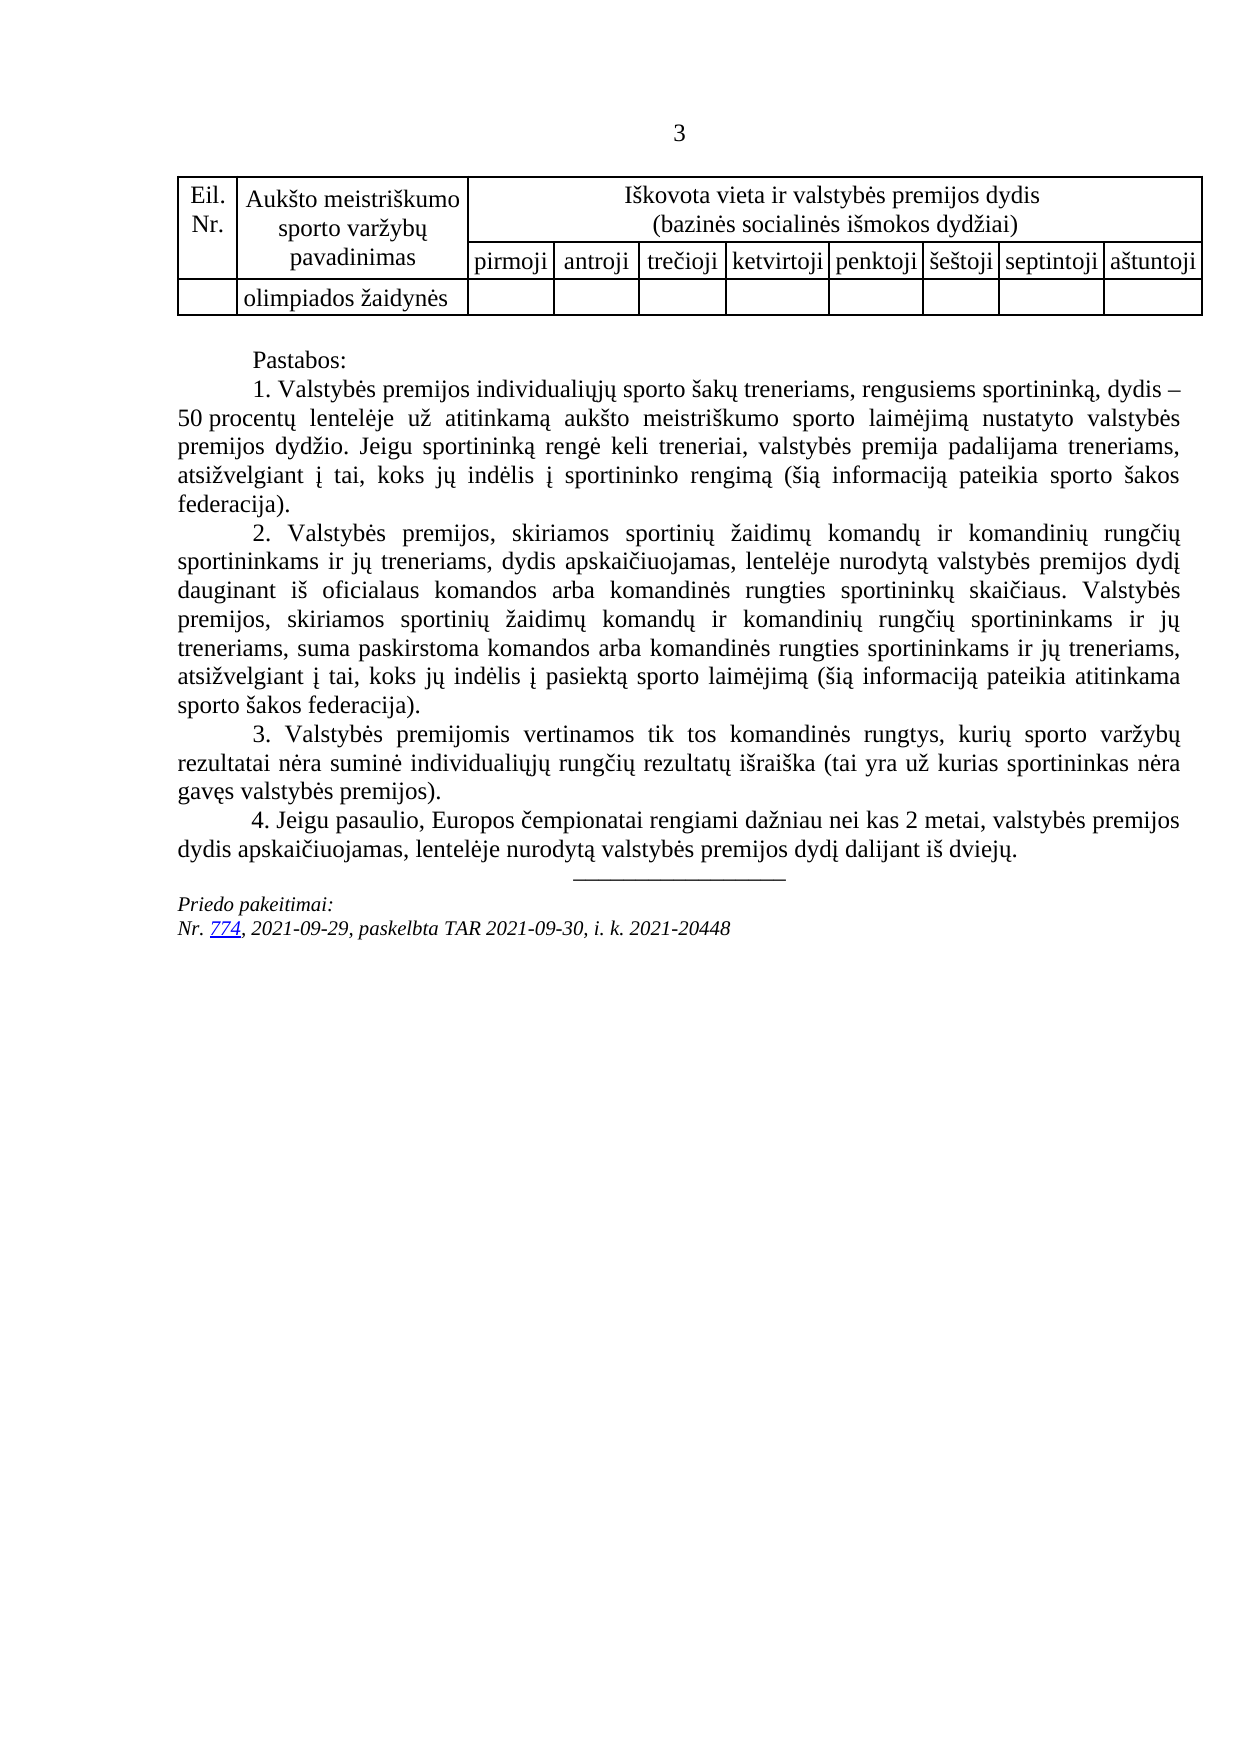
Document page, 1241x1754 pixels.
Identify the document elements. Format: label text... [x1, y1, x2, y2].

table_header Iškovota vieta ir valstybės premijos dydis (bazinės socialinės išmokos dydžiai) [469, 178, 1201, 241]
table_cell trečioji [640, 243, 725, 278]
table_header Aukšto meistriškumo sporto varžybų pavadinimas [238, 178, 467, 278]
table_cell aštuntoji [1105, 243, 1201, 278]
table_cell ketvirtoji [727, 243, 828, 278]
table_cell [555, 280, 638, 314]
table_cell septintoji [1000, 243, 1103, 278]
text Priedo pakeitimai: [177, 891, 1181, 916]
table_cell olimpiados žaidynės [238, 280, 467, 314]
table_cell antroji [555, 243, 638, 278]
table_cell [1105, 280, 1201, 314]
text 4. Jeigu pasaulio, Europos čempionatai rengiami dažniau nei kas 2 metai, valstybės premijos dydis apskaičiuojamas, lentelėje nurodytą valstybės premijos dydį dalijant iš dviejų. [177, 805, 1181, 863]
text 1. Valstybės premijos individualiųjų sporto šakų treneriams, rengusiems sportininką, dydis – 50 procentų lentelėje už atitinkamą aukšto meistriškumo sporto laimėjimą nustatyto valstybės premijos dydžio. Jeigu sportininką rengė keli treneriai, valstybės premija padalijama treneriams, atsižvelgiant į tai, koks jų indėlis į sportininko rengimą (šią informaciją pateikia sporto šakos federacija). [177, 374, 1181, 518]
text 2. Valstybės premijos, skiriamos sportinių žaidimų komandų ir komandinių rungčių sportininkams ir jų treneriams, dydis apskaičiuojamas, lentelėje nurodytą valstybės premijos dydį dauginant iš oficialaus komandos arba komandinės rungties sportininkų skaičiaus. Valstybės premijos, skiriamos sportinių žaidimų komandų ir komandinių rungčių sportininkams ir jų treneriams, suma paskirstoma komandos arba komandinės rungties sportininkams ir jų treneriams, atsižvelgiant į tai, koks jų indėlis į pasiektą sporto laimėjimą (šią informaciją pateikia atitinkama sporto šakos federacija). [177, 518, 1181, 719]
table_cell šeštoji [924, 243, 998, 278]
table_header Eil. Nr. [179, 178, 236, 278]
table_cell [830, 280, 922, 314]
text 3. Valstybės premijomis vertinamos tik tos komandinės rungtys, kurių sporto varžybų rezultatai nėra suminė individualiųjų rungčių rezultatų išraiška (tai yra už kurias sportininkas nėra gavęs valstybės premijos). [177, 719, 1181, 805]
table_cell [924, 280, 998, 314]
text ––––––––––––––––– [177, 863, 1181, 891]
table_cell pirmoji [469, 243, 553, 278]
table_cell [640, 280, 725, 314]
table_cell penktoji [830, 243, 922, 278]
text Pastabos: [177, 345, 1181, 374]
table_cell [179, 280, 236, 314]
table_cell [1000, 280, 1103, 314]
table_cell [727, 280, 828, 314]
text Nr. 774, 2021-09-29, paskelbta TAR 2021-09-30, i. k. 2021-20448 [177, 916, 1181, 939]
table_cell [469, 280, 553, 314]
